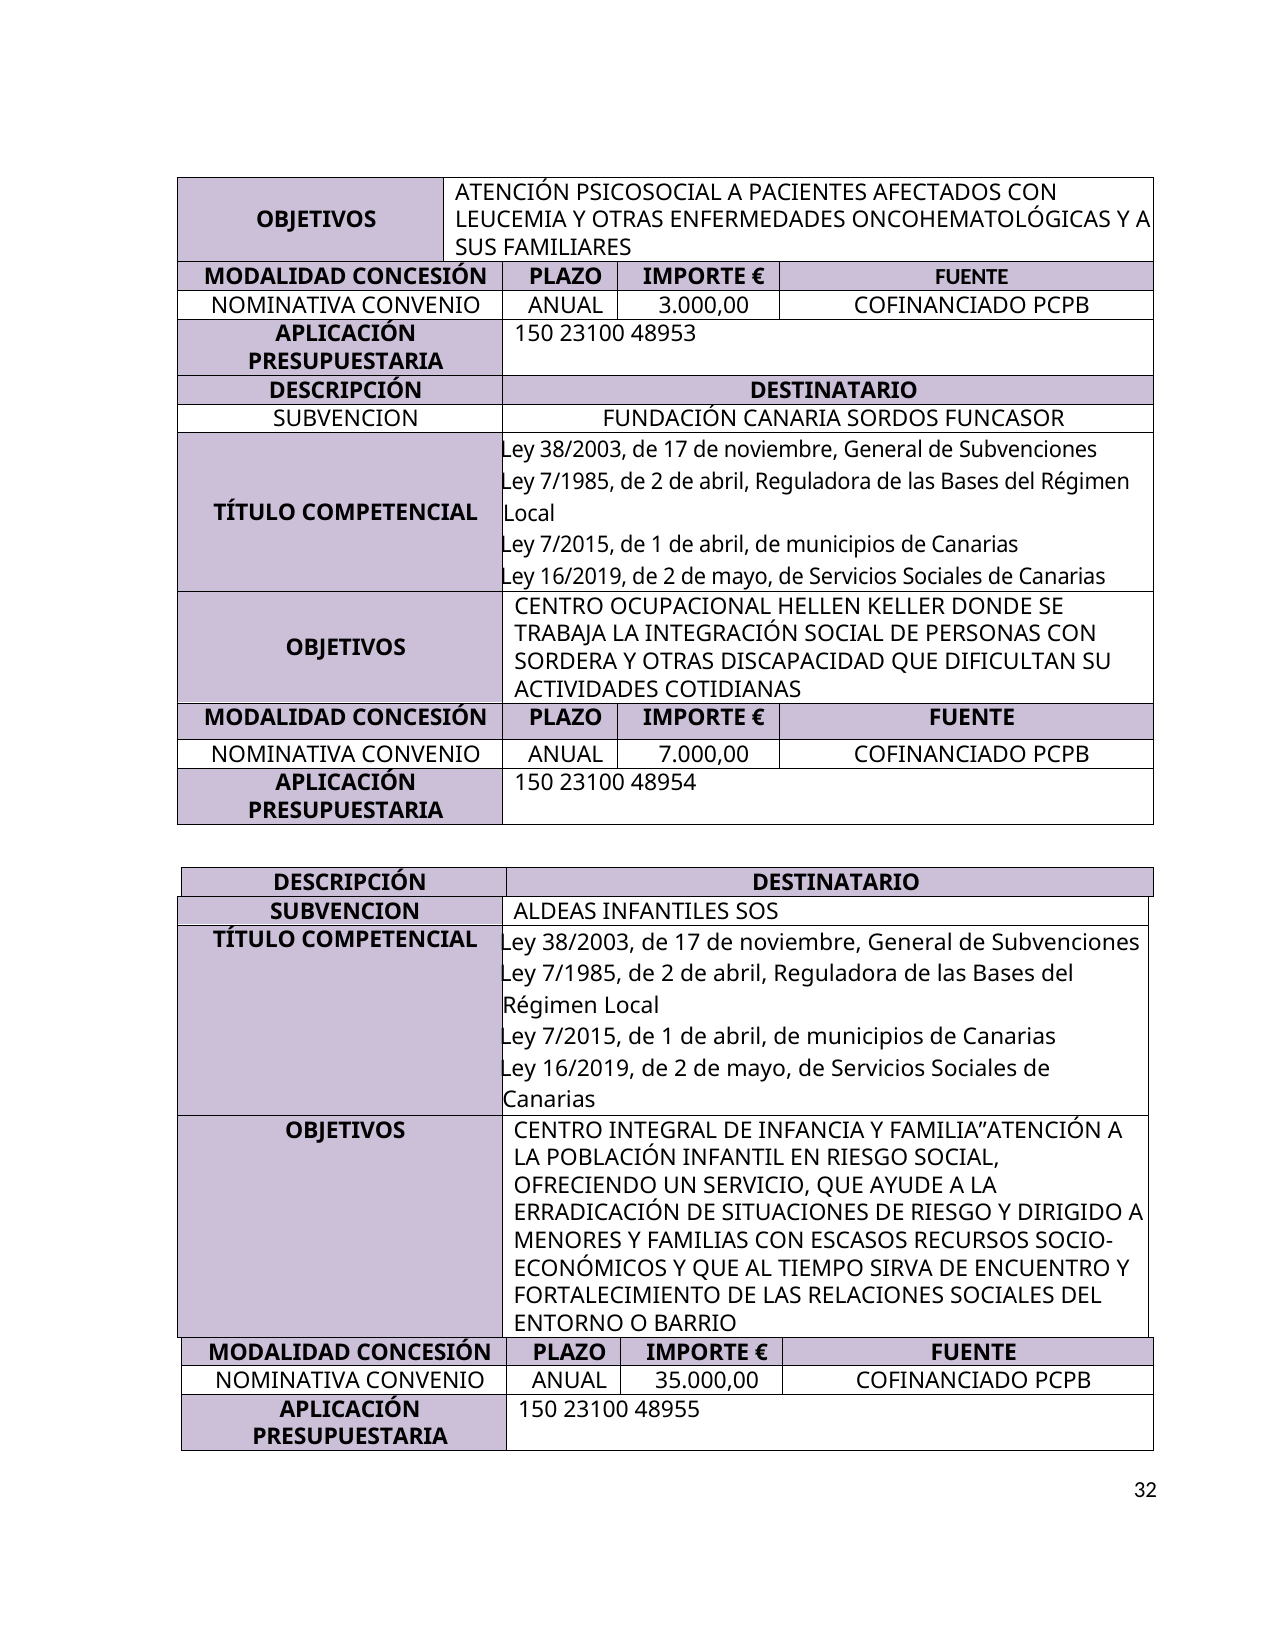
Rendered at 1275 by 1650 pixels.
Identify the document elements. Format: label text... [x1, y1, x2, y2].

table_cell IMPORTE € [618, 262, 779, 290]
table_cell FUENTE [783, 1338, 1153, 1365]
table_cell PLAZO [503, 704, 617, 739]
table_cell FUENTE [780, 262, 1153, 290]
table_cell NOMINATIVA CONVENIO [178, 740, 502, 768]
table_cell IMPORTE € [621, 1338, 782, 1365]
table_cell TÍTULO COMPETENCIAL [178, 433, 502, 591]
table_cell ANUAL [503, 291, 617, 319]
table_cell APLICACIÓN PRESUPUESTARIA [178, 320, 502, 375]
table_cell CENTRO OCUPACIONAL HELLEN KELLER DONDE SE TRABAJA LA INTEGRACIÓN SOCIAL DE PERSONAS CON SORDERA Y OTRAS DISCAPACIDAD QUE DIFICULTAN SU ACTIVIDADES COTIDIANAS [503, 592, 1153, 702]
table_cell Ley 38/2003, de 17 de noviembre, General de Subvenciones Ley 7/1985, de 2 de abril, Reguladora de las Bases del Régimen Local Ley 7/2015, de 1 de abril, de municipios de Canarias Ley 16/2019, de 2 de mayo, de Servicios Sociales de Canarias [503, 433, 1153, 591]
table_cell IMPORTE € [618, 704, 779, 739]
table_cell 3.000,00 [618, 291, 779, 319]
table_cell MODALIDAD CONCESIÓN [178, 704, 502, 739]
table_cell DESTINATARIO [503, 376, 1153, 404]
table_cell ANUAL [503, 740, 617, 768]
table_cell MODALIDAD CONCESIÓN [182, 1338, 506, 1365]
table_cell 150 23100 48954 [503, 769, 1153, 824]
table_cell COFINANCIADO PCPB [780, 291, 1153, 319]
table_cell ALDEAS INFANTILES SOS [503, 897, 1148, 924]
table_cell ATENCIÓN PSICOSOCIAL A PACIENTES AFECTADOS CON LEUCEMIA Y OTRAS ENFERMEDADES ONCOHEMATOLÓGICAS Y A SUS FAMILIARES [444, 178, 1153, 261]
table_header [177, 867, 181, 896]
table_cell OBJETIVOS [178, 592, 502, 702]
table_cell [177, 1394, 181, 1450]
table_cell NOMINATIVA CONVENIO [178, 291, 502, 319]
table_cell ANUAL [507, 1366, 620, 1394]
table_cell 7.000,00 [618, 740, 779, 768]
table_cell Ley 38/2003, de 17 de noviembre, General de Subvenciones Ley 7/1985, de 2 de abril, Reguladora de las Bases del Régimen Local Ley 7/2015, de 1 de abril, de municipios de Canarias Ley 16/2019, de 2 de mayo, de Servicios Sociales de Canarias [503, 926, 1148, 1115]
table_cell FUNDACIÓN CANARIA SORDOS FUNCASOR [503, 405, 1153, 432]
table_cell TÍTULO COMPETENCIAL [178, 926, 502, 1115]
table_cell [1149, 925, 1154, 1115]
table_cell APLICACIÓN PRESUPUESTARIA [178, 769, 502, 824]
table_cell PLAZO [503, 262, 617, 290]
table_cell SUBVENCION [178, 897, 502, 924]
table_cell CENTRO INTEGRAL DE INFANCIA Y FAMILIA”ATENCIÓN A LA POBLACIÓN INFANTIL EN RIESGO SOCIAL, OFRECIENDO UN SERVICIO, QUE AYUDE A LA ERRADICACIÓN DE SITUACIONES DE RIESGO Y DIRIGIDO A MENORES Y FAMILIAS CON ESCASOS RECURSOS SOCIO-ECONÓMICOS Y QUE AL TIEMPO SIRVA DE ENCUENTRO Y FORTALECIMIENTO DE LAS RELACIONES SOCIALES DEL ENTORNO O BARRIO [503, 1116, 1148, 1337]
table_cell SUBVENCION [178, 405, 502, 432]
table_cell OBJETIVOS [178, 1116, 502, 1337]
table_cell FUENTE [780, 704, 1153, 739]
table_cell PLAZO [507, 1338, 620, 1365]
table_cell [1149, 1115, 1154, 1337]
table_cell OBJETIVOS [178, 178, 443, 261]
table_cell 150 23100 48955 [507, 1395, 1153, 1450]
table_cell NOMINATIVA CONVENIO [182, 1366, 506, 1394]
table_header DESTINATARIO [507, 868, 1153, 896]
table_cell [177, 1365, 181, 1394]
table_cell DESCRIPCIÓN [178, 376, 502, 404]
table_cell COFINANCIADO PCPB [783, 1366, 1153, 1394]
table_cell [1149, 897, 1154, 924]
table_cell [177, 1338, 181, 1365]
table_cell 35.000,00 [621, 1366, 782, 1394]
table_cell MODALIDAD CONCESIÓN [178, 262, 502, 290]
table_cell COFINANCIADO PCPB [780, 740, 1153, 768]
table_header DESCRIPCIÓN [182, 868, 506, 896]
table_cell APLICACIÓN PRESUPUESTARIA [182, 1395, 506, 1450]
table_cell 150 23100 48953 [503, 320, 1153, 375]
